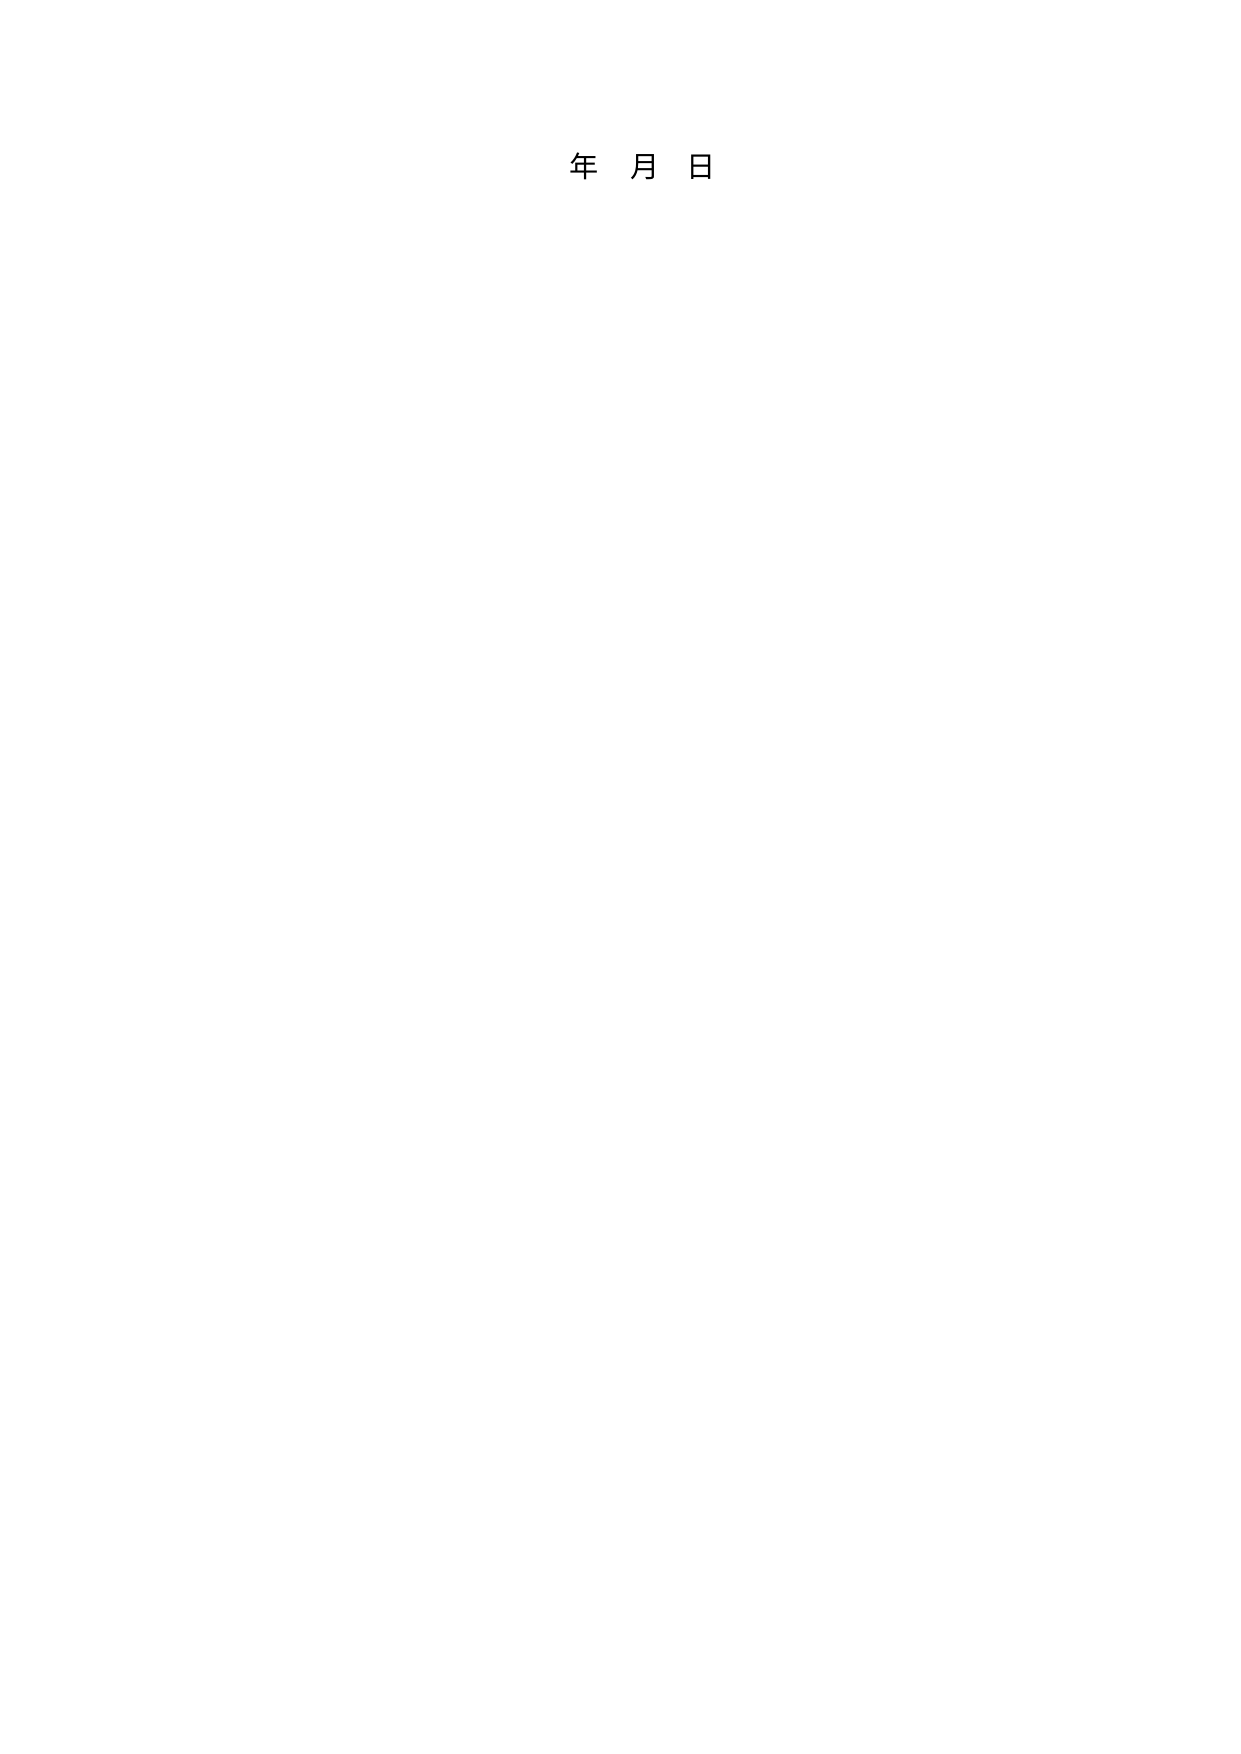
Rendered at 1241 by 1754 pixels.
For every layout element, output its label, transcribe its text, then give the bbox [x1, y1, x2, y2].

text 年 月 日 [216, 127, 1053, 202]
